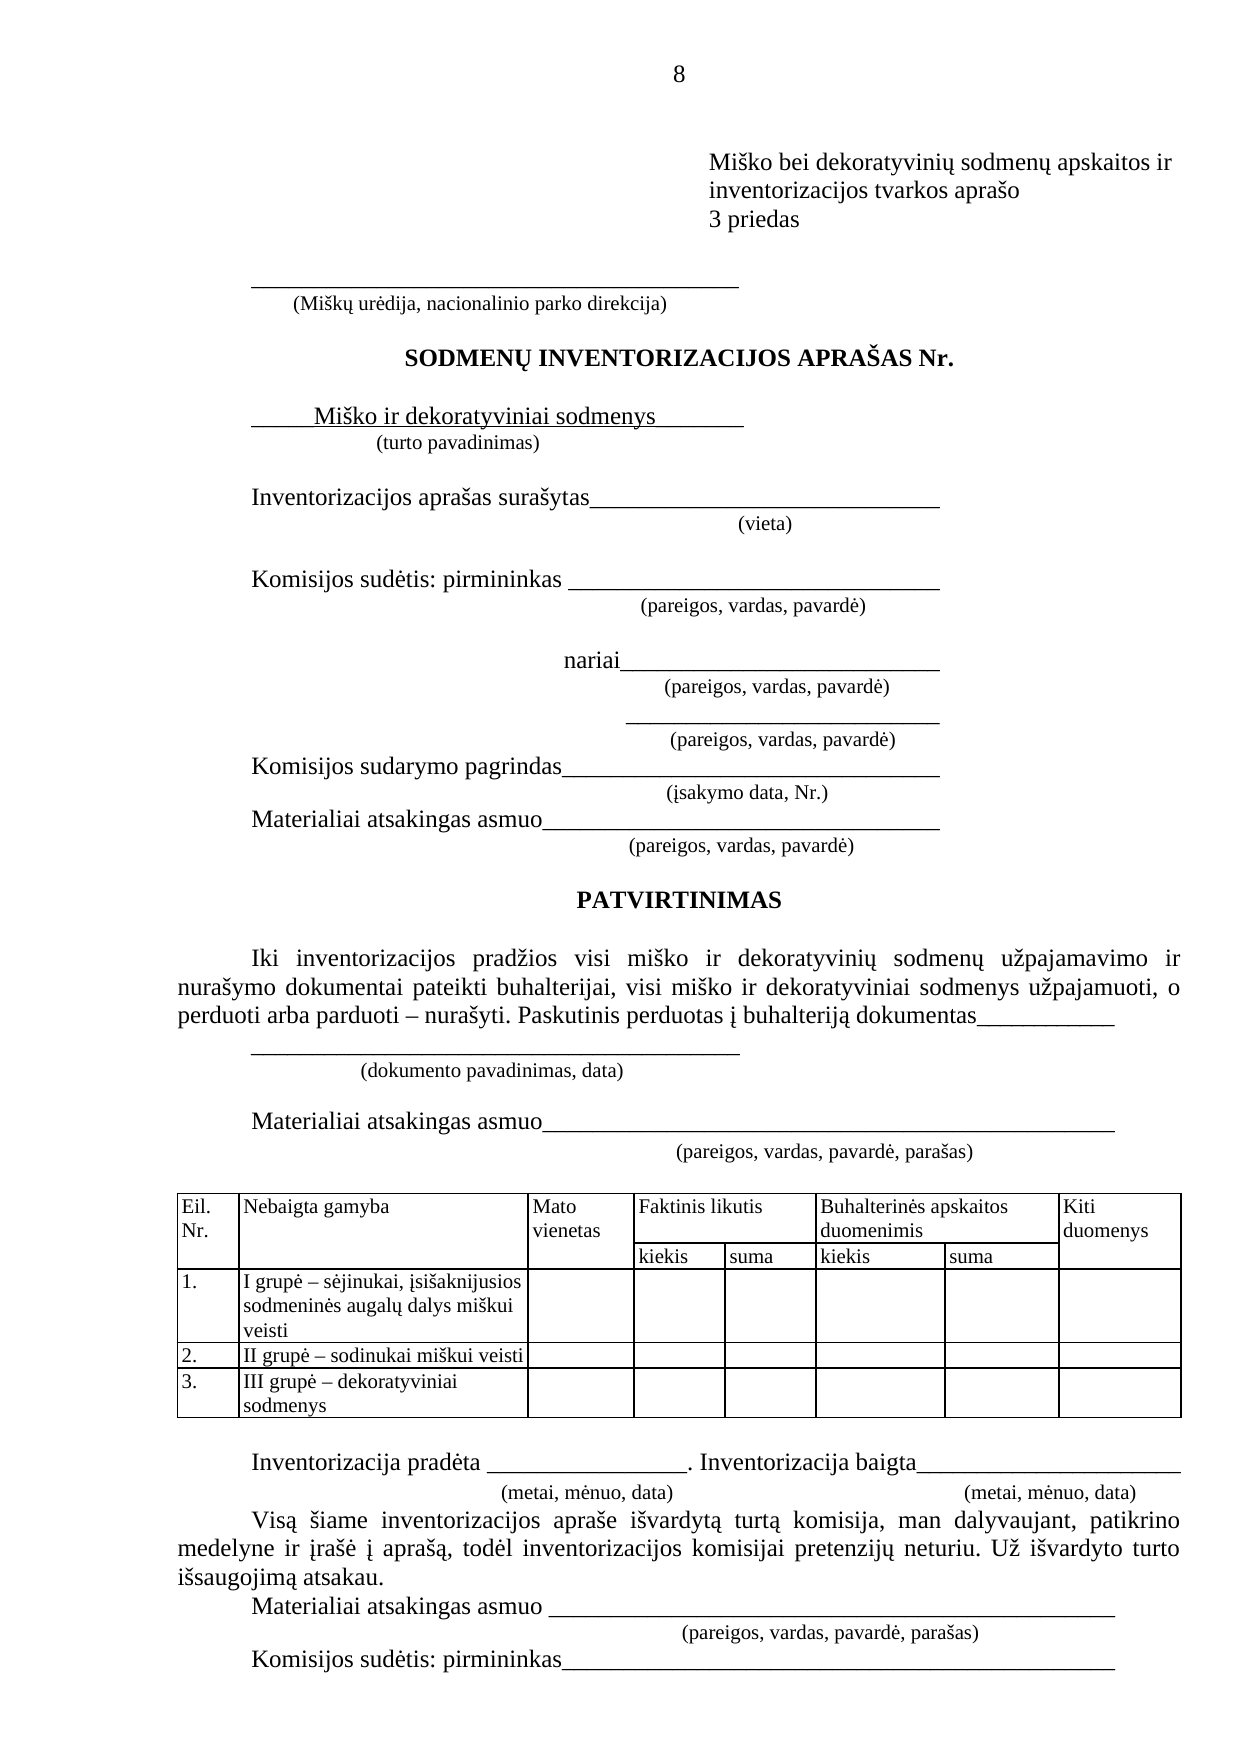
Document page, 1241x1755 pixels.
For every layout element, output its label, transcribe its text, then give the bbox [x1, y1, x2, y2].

text nariai [490, 646, 1181, 674]
text (vieta) [177, 511, 1181, 535]
text (metai, mėnuo, data) (metai, mėnuo, data) [177, 1476, 1181, 1505]
table_cell [1060, 1270, 1180, 1342]
table_cell [946, 1270, 1058, 1342]
table_cell suma [946, 1244, 1058, 1268]
table_header Eil. Nr. [178, 1194, 238, 1268]
text (pareigos, vardas, pavardė) [177, 727, 1181, 751]
table_cell kiekis [817, 1244, 944, 1268]
text Materialiai atsakingas asmuo [177, 1106, 1181, 1135]
text (pareigos, vardas, pavardė) [177, 674, 1181, 698]
text Komisijos sudarymo pagrindas [177, 751, 1181, 780]
text Komisijos sudėtis: pirmininkas [177, 1644, 1181, 1672]
table_cell [726, 1270, 815, 1342]
table_cell [529, 1343, 633, 1367]
table_cell [946, 1369, 1058, 1417]
text (pareigos, vardas, pavardė, parašas) [177, 1620, 1181, 1644]
table_cell kiekis [635, 1244, 724, 1268]
table_cell [635, 1343, 724, 1367]
table_header Nebaigta gamyba [240, 1194, 527, 1268]
text PATVIRTINIMAS [177, 886, 1181, 914]
table_cell [529, 1270, 633, 1342]
text Materialiai atsakingas asmuo [177, 804, 1181, 833]
table_cell [726, 1369, 815, 1417]
text Visą šiame inventorizacijos apraše išvardytą turtą komisija, man dalyvaujant, patikrino medelyne ir įrašė į aprašą, todėl inventorizacijos komisijai pretenzijų neturiu. Už išvardyto turto išsaugojimą atsakau. [177, 1505, 1181, 1591]
text Inventorizacijos aprašas surašytas [177, 482, 1181, 511]
table_cell [529, 1369, 633, 1417]
table_header Mato vienetas [529, 1194, 633, 1268]
text (Miškų urėdija, nacionalinio parko direkcija) [177, 291, 1181, 315]
table_cell [817, 1270, 944, 1342]
table_cell III grupė – dekoratyviniai sodmenys [240, 1369, 527, 1417]
text (įsakymo data, Nr.) [177, 780, 1181, 804]
table_cell suma [726, 1244, 815, 1268]
text inventorizacijos tvarkos aprašo [177, 176, 1181, 204]
table_cell [817, 1343, 944, 1367]
text _____Miško ir dekoratyviniai sodmenys_______ [177, 401, 1181, 430]
text SODMENŲ INVENTORIZACIJOS APRAŠAS Nr. [177, 343, 1181, 372]
table_cell 3. [178, 1369, 238, 1417]
table_header Kiti duomenys [1060, 1194, 1180, 1268]
table_header Buhalterinės apskaitos duomenimis [817, 1194, 1058, 1242]
table_cell 2. [178, 1343, 238, 1367]
table_cell [726, 1343, 815, 1367]
text (turto pavadinimas) [302, 430, 1181, 454]
text (pareigos, vardas, pavardė, parašas) [177, 1135, 1181, 1164]
table_cell [1060, 1343, 1180, 1367]
table_header Faktinis likutis [635, 1194, 815, 1242]
text (dokumento pavadinimas, data) [177, 1058, 1181, 1082]
text 3 priedas [177, 204, 1181, 233]
text _______________________________________ [177, 262, 1181, 291]
text Iki inventorizacijos pradžios visi miško ir dekoratyvinių sodmenų užpajamavimo ir nurašymo dokumentai pateikti buhalterijai, visi miško ir dekoratyviniai sodmenys užpajamuoti, o perduoti arba parduoti – nurašyti. Paskutinis perduotas į buhalteriją dokumentas [177, 943, 1181, 1029]
table_cell 1. [178, 1270, 238, 1342]
text Materialiai atsakingas asmuo [177, 1591, 1181, 1620]
table_cell [817, 1369, 944, 1417]
text Inventorizacija pradėta ________________. Inventorizacija baigta [177, 1447, 1181, 1476]
text Miško bei dekoratyvinių sodmenų apskaitos ir [177, 147, 1181, 176]
table_cell [1060, 1369, 1180, 1417]
table_cell I grupė – sėjinukai, įsišaknijusios sodmeninės augalų dalys miškui veisti [240, 1270, 527, 1342]
table_cell [635, 1369, 724, 1417]
text (pareigos, vardas, pavardė) [177, 833, 1181, 857]
text (pareigos, vardas, pavardė) [177, 593, 1181, 617]
table_cell II grupė – sodinukai miškui veisti [240, 1343, 527, 1367]
text Komisijos sudėtis: pirmininkas [177, 564, 1181, 593]
table_cell [635, 1270, 724, 1342]
table_cell [946, 1343, 1058, 1367]
